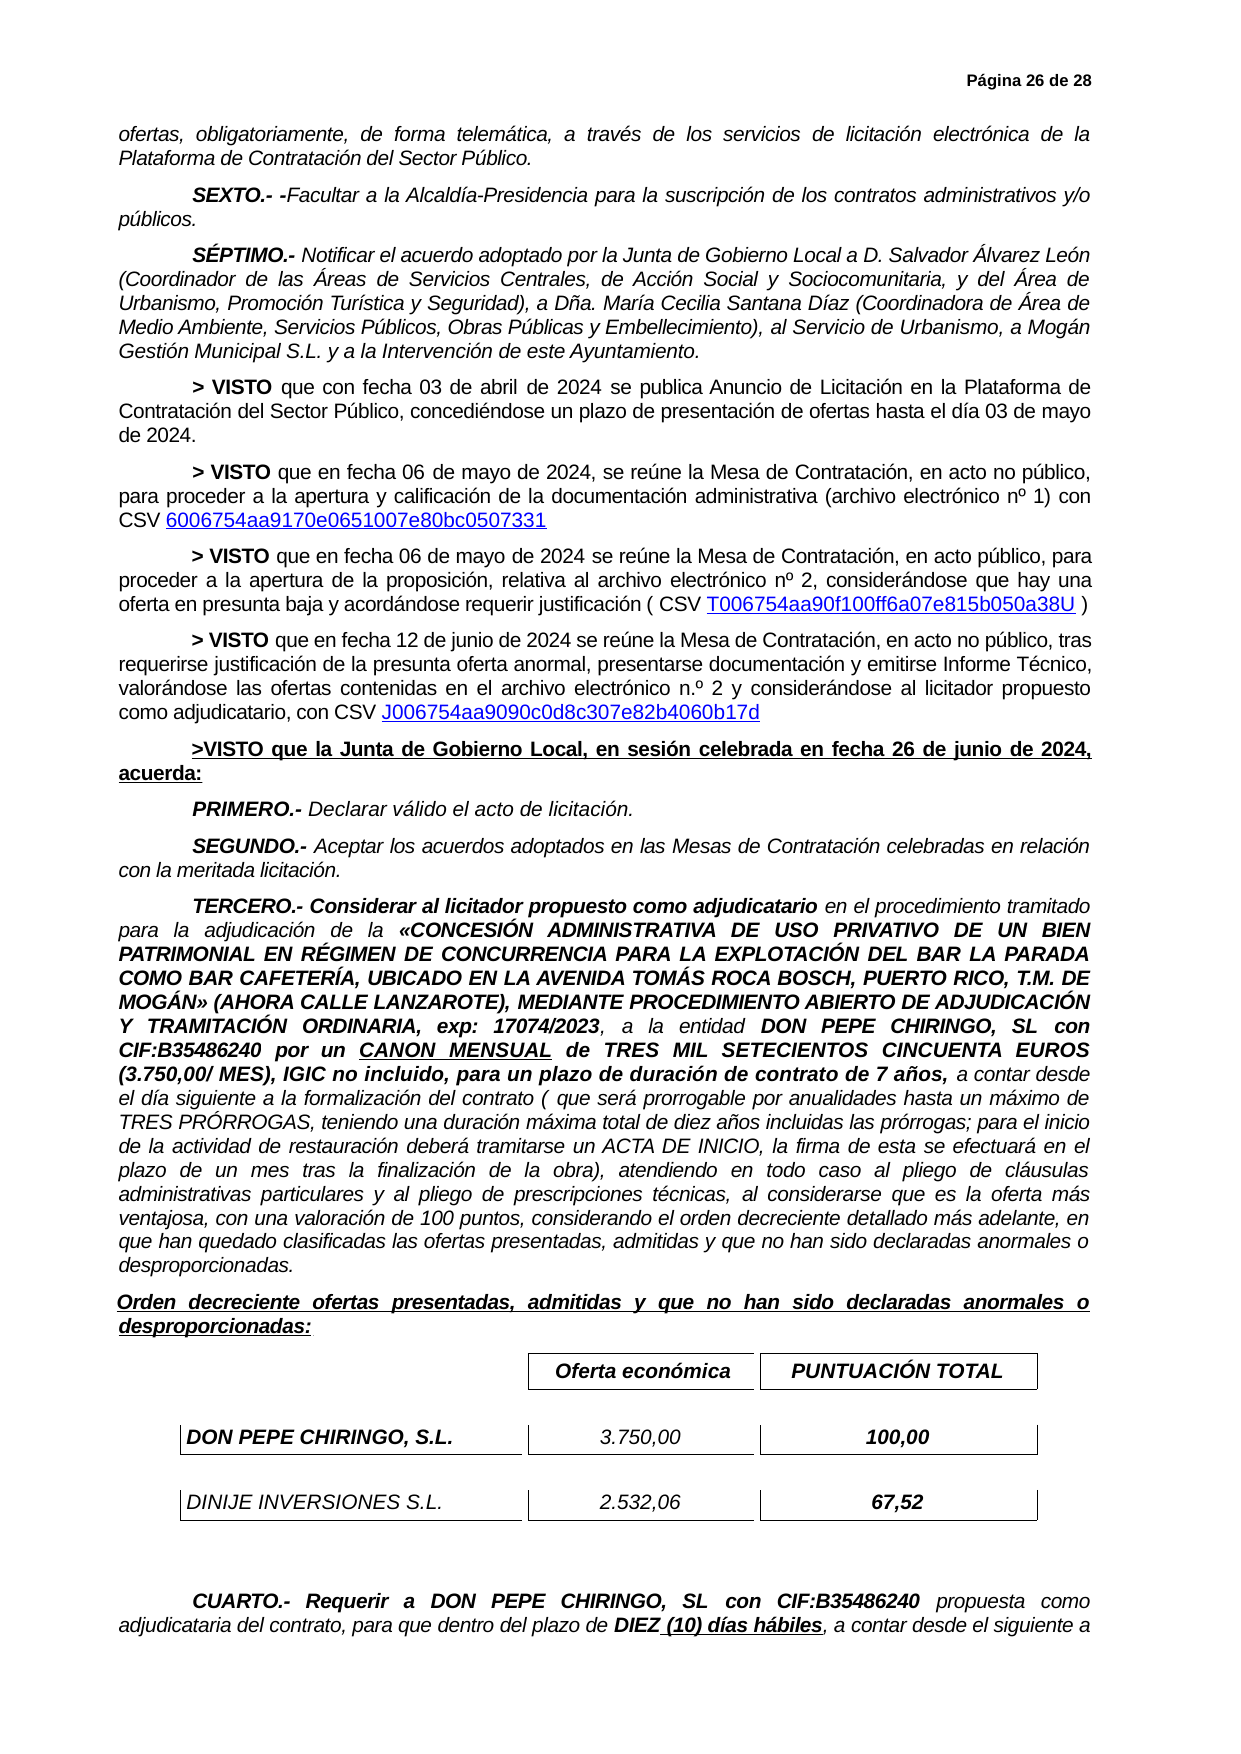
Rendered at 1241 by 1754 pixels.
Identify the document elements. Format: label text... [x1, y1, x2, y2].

table_cell DON PEPE CHIRINGO, S.L. [177, 1422, 525, 1487]
text >VISTO que la Junta de Gobierno Local, en sesión celebrada en fecha 26 de junio de 2024, acuerda: [118, 737, 1092, 784]
table_cell 67,52 [757, 1487, 1040, 1552]
text PRIMERO.- Declarar válido el acto de licitación. [118, 797, 1092, 821]
table_cell 100,00 [757, 1422, 1040, 1487]
text Orden decreciente ofertas presentadas, admitidas y que no han sido declaradas anormales o desproporcionadas: [116, 1290, 1092, 1338]
text > VISTO que en fecha 06 de mayo de 2024 se reúne la Mesa de Contratación, en acto público, para proceder a la apertura de la proposición, relativa al archivo electrónico nº 2, considerándose que hay una oferta en presunta baja y acordándose requerir justificación ( CSV T006754aa90f100ff6a07e815b050a38U ) [118, 544, 1092, 616]
text SEGUNDO.- Aceptar los acuerdos adoptados en las Mesas de Contratación celebradas en relación con la meritada licitación. [118, 833, 1092, 881]
table_header Oferta económica [525, 1350, 757, 1422]
text SEXTO.- -Facultar a la Alcaldía-Presidencia para la suscripción de los contratos administrativos y/o públicos. [118, 182, 1092, 230]
text TERCERO.- Considerar al licitador propuesto como adjudicatario en el procedimiento tramitado para la adjudicación de la «CONCESIÓN ADMINISTRATIVA DE USO PRIVATIVO DE UN BIEN PATRIMONIAL EN RÉGIMEN DE CONCURRENCIA PARA LA EXPLOTACIÓN DEL BAR LA PARADA COMO BAR CAFETERÍA, UBICADO EN LA AVENIDA TOMÁS ROCA BOSCH, PUERTO RICO, T.M. DE MOGÁN» (AHORA CALLE LANZAROTE), MEDIANTE PROCEDIMIENTO ABIERTO DE ADJUDICACIÓN Y TRAMITACIÓN ORDINARIA, exp: 17074/2023, a la entidad DON PEPE CHIRINGO, SL con CIF:B35486240 por un CANON MENSUAL de TRES MIL SETECIENTOS CINCUENTA EUROS (3.750,00/ MES), IGIC no incluido, para un plazo de duración de contrato de 7 años, a contar desde el día siguiente a la formalización del contrato ( que será prorrogable por anualidades hasta un máximo de TRES PRÓRROGAS, teniendo una duración máxima total de diez años incluidas las prórrogas; para el inicio de la actividad de restauración deberá tramitarse un ACTA DE INICIO, la firma de esta se efectuará en el plazo de un mes tras la finalización de la obra), atendiendo en todo caso al pliego de cláusulas administrativas particulares y al pliego de prescripciones técnicas, al considerarse que es la oferta más ventajosa, con una valoración de 100 puntos, considerando el orden decreciente detallado más adelante, en que han quedado clasificadas las ofertas presentadas, admitidas y que no han sido declaradas anormales o desproporcionadas. [118, 894, 1092, 1277]
text CUARTO.- Requerir a DON PEPE CHIRINGO, SL con CIF:B35486240 propuesta como adjudicataria del contrato, para que dentro del plazo de DIEZ (10) días hábiles, a contar desde el siguiente a [118, 1589, 1092, 1637]
table_cell 3.750,00 [525, 1422, 757, 1487]
table_header PUNTUACIÓN TOTAL [757, 1350, 1040, 1422]
text SÉPTIMO.- Notificar el acuerdo adoptado por la Junta de Gobierno Local a D. Salvador Álvarez León (Coordinador de las Áreas de Servicios Centrales, de Acción Social y Sociocomunitaria, y del Área de Urbanismo, Promoción Turística y Seguridad), a Dña. María Cecilia Santana Díaz (Coordinadora de Área de Medio Ambiente, Servicios Públicos, Obras Públicas y Embellecimiento), al Servicio de Urbanismo, a Mogán Gestión Municipal S.L. y a la Intervención de este Ayuntamiento. [118, 243, 1092, 363]
table_cell DINIJE INVERSIONES S.L. [177, 1487, 525, 1552]
text > VISTO que en fecha 06 de mayo de 2024, se reúne la Mesa de Contratación, en acto no público, para proceder a la apertura y calificación de la documentación administrativa (archivo electrónico nº 1) con CSV 6006754aa9170e0651007e80bc0507331 [118, 459, 1092, 531]
text ofertas, obligatoriamente, de forma telemática, a través de los servicios de licitación electrónica de la Plataforma de Contratación del Sector Público. [118, 122, 1092, 170]
table_header [177, 1350, 525, 1422]
table_cell 2.532,06 [525, 1487, 757, 1552]
text > VISTO que en fecha 12 de junio de 2024 se reúne la Mesa de Contratación, en acto no público, tras requerirse justificación de la presunta oferta anormal, presentarse documentación y emitirse Informe Técnico, valorándose las ofertas contenidas en el archivo electrónico n.º 2 y considerándose al licitador propuesto como adjudicatario, con CSV J006754aa9090c0d8c307e82b4060b17d [118, 628, 1092, 724]
text > VISTO que con fecha 03 de abril de 2024 se publica Anuncio de Licitación en la Plataforma de Contratación del Sector Público, concediéndose un plazo de presentación de ofertas hasta el día 03 de mayo de 2024. [118, 375, 1092, 447]
